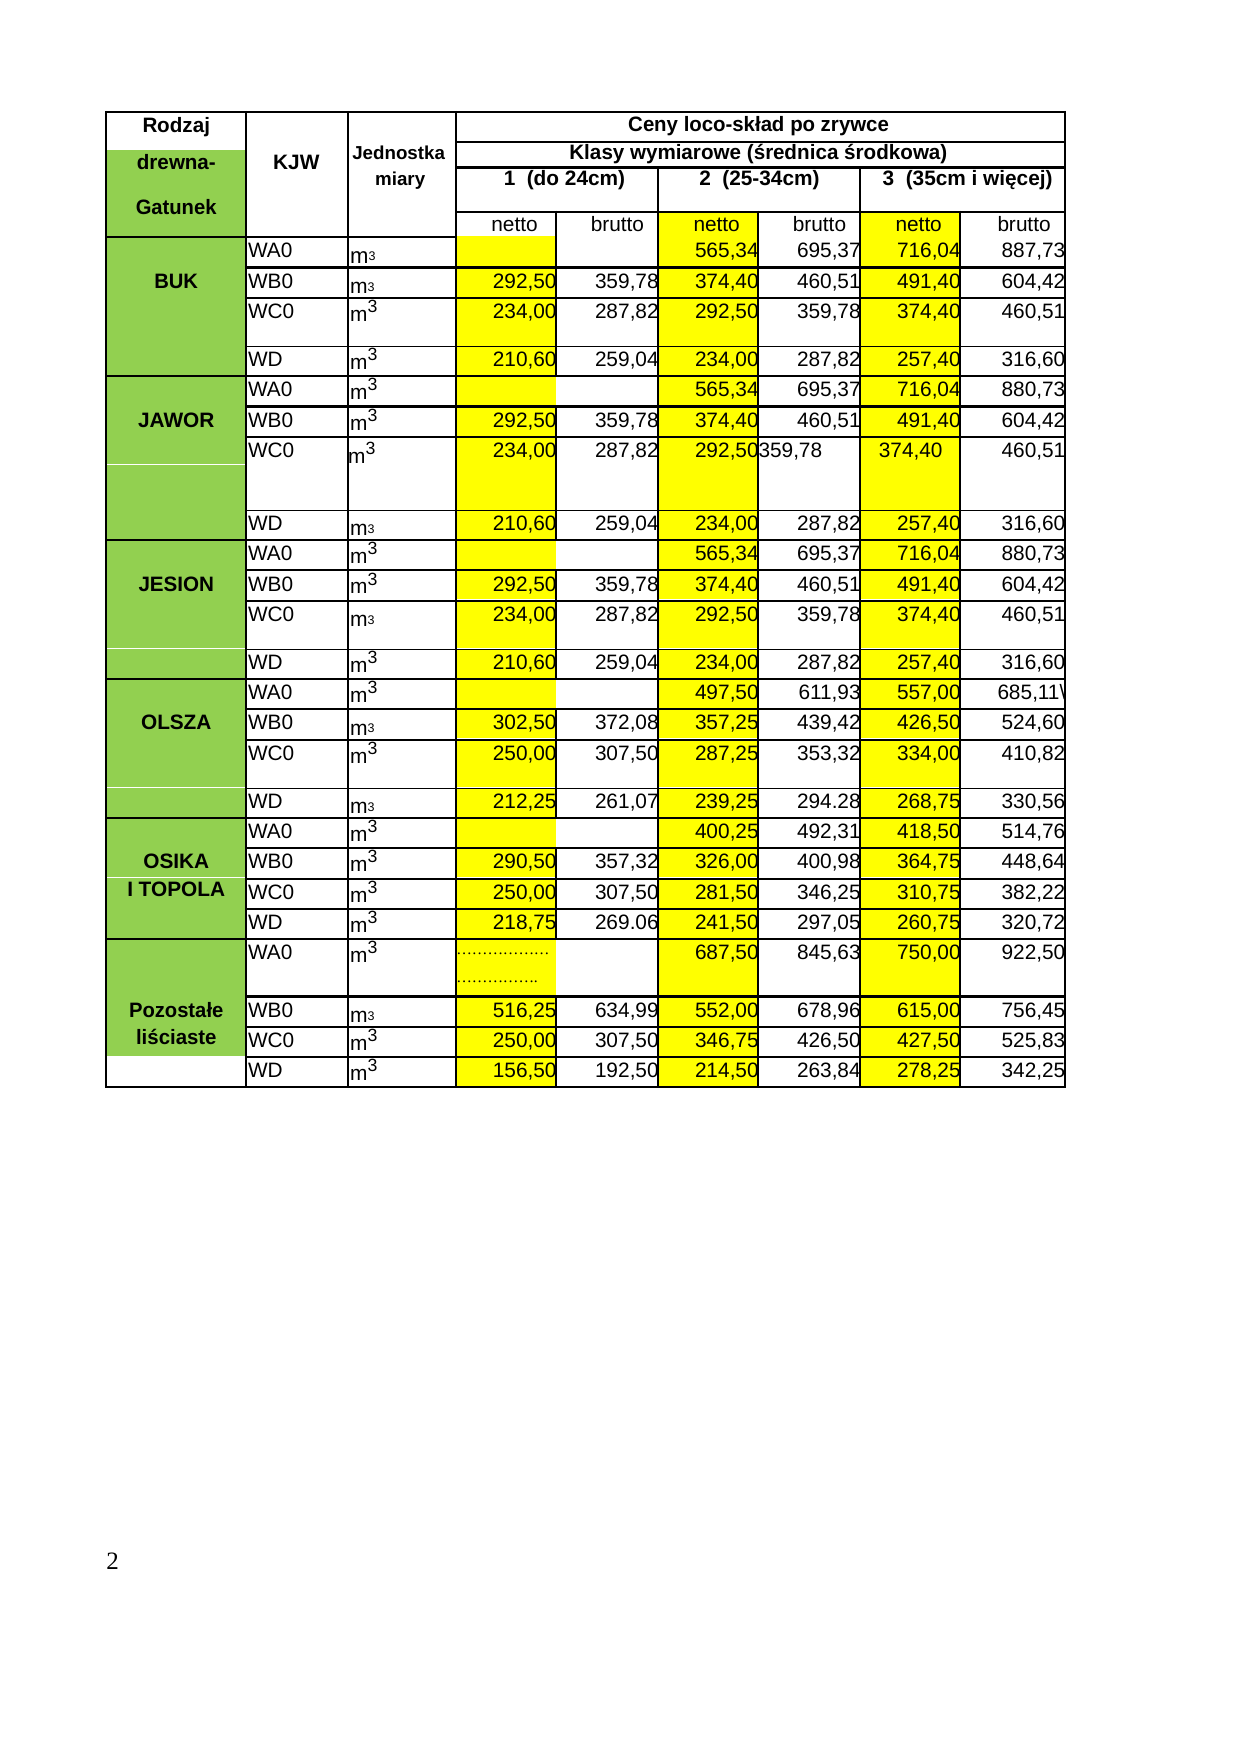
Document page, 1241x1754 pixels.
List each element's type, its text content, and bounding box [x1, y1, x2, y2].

table_cell WB0 [247, 998, 347, 1026]
table_cell WD [247, 347, 347, 375]
table_cell Klasy wymiarowe (średnica środkowa) [556, 143, 960, 164]
table_cell 259,04 [557, 511, 657, 539]
table_cell 460,51 [961, 299, 1064, 346]
table_cell m3 [349, 1058, 455, 1086]
table_cell m3 [349, 819, 455, 847]
table_header [247, 113, 347, 136]
table_cell 716,04 [861, 541, 959, 569]
table_cell 460,51 [759, 408, 859, 436]
table_cell 234,00 [659, 650, 757, 678]
table_cell 346,75 [659, 1028, 757, 1056]
table_cell Jednostka [349, 141, 455, 164]
table_cell Pozostałe [107, 995, 245, 1026]
table_cell m3 [349, 238, 455, 266]
table_cell 239,25 [659, 789, 757, 817]
table_cell [107, 940, 245, 995]
table_cell m3 [349, 710, 455, 738]
table_cell 359,78 [759, 602, 859, 648]
table_cell m3 [349, 541, 455, 569]
table_cell 565,34 [659, 236, 757, 266]
table_cell 557,00 [861, 680, 959, 708]
table_cell [107, 767, 245, 787]
table_cell 634,99 [557, 998, 657, 1026]
table_cell WA0 [247, 238, 347, 266]
table_cell [457, 143, 556, 150]
table_cell WB0 [247, 571, 347, 599]
table_cell m3 [349, 1028, 455, 1056]
table_cell 320,72 [961, 910, 1064, 938]
table_cell 287,82 [557, 438, 657, 510]
table_cell m3 [349, 789, 455, 817]
table_cell 269.06 [557, 910, 657, 938]
table_cell [960, 143, 1064, 150]
table_cell 750,00 [861, 940, 959, 995]
table_cell 234,00 [457, 299, 555, 346]
table_cell [557, 236, 657, 266]
table_cell [107, 908, 245, 938]
table_cell 565,34 [659, 541, 757, 569]
table_cell m3 [349, 741, 455, 787]
table_cell 372,08 [557, 710, 657, 738]
table_cell 1 (do 24cm) [457, 169, 657, 208]
table_cell [247, 211, 347, 220]
table_cell brutto [961, 213, 1064, 236]
table_cell 210,60 [457, 650, 555, 678]
table_cell 426,50 [759, 1028, 859, 1056]
table_cell WA0 [247, 541, 347, 569]
table_cell 287,82 [759, 511, 859, 539]
table_cell [107, 1056, 245, 1086]
table_cell m3 [349, 269, 455, 297]
table_cell 374,40 [659, 408, 757, 436]
table_cell 716,04 [861, 377, 959, 405]
table_cell 212,25 [457, 789, 555, 817]
table_cell [556, 136, 658, 141]
table_cell [107, 541, 245, 569]
table_cell m3 [349, 602, 455, 648]
table_cell 307,50 [557, 1028, 657, 1056]
table_cell m3 [349, 408, 455, 436]
table_cell 491,40 [861, 571, 959, 599]
table_cell 234,00 [659, 347, 757, 375]
table_cell 334,00 [861, 741, 959, 787]
table_cell 460,51 [961, 438, 1064, 510]
table_cell 292,50 [457, 269, 555, 297]
table_cell [556, 541, 657, 569]
table_header Ceny loco-skład po zrywce [556, 113, 960, 136]
table_cell 359,78 [759, 438, 859, 510]
table_cell [758, 136, 860, 141]
table_cell 307,50 [557, 880, 657, 908]
table_cell [107, 819, 245, 847]
table_cell [107, 788, 245, 817]
table_cell 552,00 [659, 998, 757, 1026]
table_cell drewna- [107, 150, 245, 195]
table_cell 294.28 [759, 789, 859, 817]
table_cell [107, 238, 245, 266]
table_cell 845,63 [759, 940, 859, 995]
table_cell 310,75 [861, 880, 959, 908]
table_cell [107, 680, 245, 708]
table_cell WD [247, 910, 347, 938]
table_cell 281,50 [659, 880, 757, 908]
table_cell WA0 [247, 940, 347, 995]
table_cell 922,50 [961, 940, 1064, 995]
table_cell netto [659, 213, 757, 236]
table_cell 268,75 [861, 789, 959, 817]
table_cell [960, 150, 1064, 164]
table_cell 302,50 [457, 710, 555, 738]
table_cell 342,25 [961, 1058, 1064, 1086]
table_cell [107, 628, 245, 648]
table_cell 565,34 [659, 377, 757, 405]
table_cell 234,00 [457, 602, 555, 648]
table_cell [556, 819, 657, 847]
table_cell 210,60 [457, 511, 555, 539]
table_cell WA0 [247, 377, 347, 405]
table_cell 460,51 [961, 602, 1064, 648]
table_cell 316,60 [961, 511, 1064, 539]
table_cell netto [861, 213, 959, 236]
table_cell 259,04 [557, 347, 657, 375]
table_cell 250,00 [457, 1028, 555, 1056]
table_cell 287,82 [759, 347, 859, 375]
table_cell m3 [349, 299, 455, 346]
table_cell m3 [349, 998, 455, 1026]
table_cell [556, 680, 657, 708]
table_cell m3 [349, 377, 455, 405]
table_cell 460,51 [759, 269, 859, 297]
table_cell 257,40 [861, 511, 959, 539]
table_cell 257,40 [861, 650, 959, 678]
table_cell I TOPOLA [107, 878, 245, 908]
table_cell WB0 [247, 849, 347, 877]
table_cell 374,40 [659, 269, 757, 297]
table_cell BUK [107, 266, 245, 325]
table_cell [457, 541, 556, 569]
table_cell JESION [107, 569, 245, 628]
table_cell 297,05 [759, 910, 859, 938]
table_cell [457, 150, 556, 164]
table_cell [457, 680, 556, 708]
table_cell 491,40 [861, 269, 959, 297]
table_cell m3 [349, 511, 455, 539]
table_cell [107, 220, 245, 236]
table_cell 250,00 [457, 880, 555, 908]
table_cell [107, 465, 245, 510]
table_cell 346,25 [759, 880, 859, 908]
table_cell 400,98 [759, 849, 859, 877]
table_cell 497,50 [659, 680, 757, 708]
table_cell 418,50 [861, 819, 959, 847]
table_cell 887,73 [961, 236, 1064, 266]
table_cell 260,75 [861, 910, 959, 938]
table_cell 359,78 [759, 299, 859, 346]
table_cell 263,84 [759, 1058, 859, 1086]
table_cell 292,50 [659, 299, 757, 346]
table_cell OSIKA [107, 847, 245, 877]
table_cell 287,82 [759, 650, 859, 678]
table_cell 374,40 [861, 438, 959, 510]
table_cell Gatunek [107, 195, 245, 220]
table_cell m3 [349, 438, 455, 510]
table_cell [247, 220, 347, 236]
table_cell netto [457, 213, 555, 236]
table_cell [457, 819, 556, 847]
table_cell m3 [349, 910, 455, 938]
table_cell 257,40 [861, 347, 959, 375]
table_cell m3 [349, 571, 455, 599]
table_cell 525,83 [961, 1028, 1064, 1056]
table_cell [107, 325, 245, 346]
table_cell JAWOR [107, 405, 245, 464]
table_cell 326,00 [659, 849, 757, 877]
table_cell [107, 649, 245, 678]
table_cell 516,25 [457, 998, 555, 1026]
table_cell [556, 940, 657, 995]
table_cell WB0 [247, 269, 347, 297]
table_cell 524,60 [961, 710, 1064, 738]
table_cell OLSZA [107, 708, 245, 767]
table_cell 427,50 [861, 1028, 959, 1056]
table_cell 695,37 [759, 541, 859, 569]
table_cell liściaste [107, 1026, 245, 1056]
table_cell 460,51 [759, 571, 859, 599]
table_cell 218,75 [457, 910, 555, 938]
table_cell 290,50 [457, 849, 555, 877]
table_cell 287,82 [557, 602, 657, 648]
table_cell 292,50 [457, 408, 555, 436]
table_cell 156,50 [457, 1058, 555, 1086]
table_cell m3 [349, 940, 455, 995]
table_cell 687,50 [659, 940, 757, 995]
table_cell 364,75 [861, 849, 959, 877]
table_cell [107, 346, 245, 375]
table_cell [107, 510, 245, 539]
table_cell WC0 [247, 438, 347, 510]
table_cell 615,00 [861, 998, 959, 1026]
table_cell [658, 136, 758, 141]
table_cell [556, 377, 657, 405]
table_cell [960, 136, 1064, 141]
table_cell WC0 [247, 880, 347, 908]
table_cell m3 [349, 650, 455, 678]
table_cell 192,50 [557, 1058, 657, 1086]
table_cell 880,73 [961, 377, 1064, 405]
table_cell 261,07 [557, 789, 657, 817]
table_cell 410,82 [961, 741, 1064, 787]
table_cell 287,25 [659, 741, 757, 787]
table_cell WD [247, 650, 347, 678]
table_cell WC0 [247, 741, 347, 787]
table_cell 316,60 [961, 347, 1064, 375]
table_cell ……………………………. [457, 940, 556, 995]
table_cell 374,40 [659, 571, 757, 599]
table_cell [349, 211, 455, 220]
table_cell 2 (25-34cm) [659, 169, 859, 208]
table_header [457, 113, 556, 136]
table_cell [457, 136, 556, 141]
table_cell 880,73 [961, 541, 1064, 569]
table_cell 400,25 [659, 819, 757, 847]
table_cell 491,40 [861, 408, 959, 436]
table_header [960, 113, 1064, 136]
table_cell 448,64 [961, 849, 1064, 877]
table_cell m3 [349, 849, 455, 877]
table_cell brutto [759, 213, 859, 236]
table_cell WC0 [247, 1028, 347, 1056]
table_cell 357,32 [557, 849, 657, 877]
table_cell [349, 136, 455, 141]
table_cell 359,78 [557, 408, 657, 436]
table_cell 695,37 [759, 377, 859, 405]
table_cell [107, 377, 245, 405]
table_cell 426,50 [861, 710, 959, 738]
table_cell 611,93 [759, 680, 859, 708]
table_cell [349, 220, 455, 236]
table_cell 250,00 [457, 741, 555, 787]
table_cell 756,45 [961, 998, 1064, 1026]
table_cell miary [349, 166, 455, 208]
table_cell 292,50 [659, 438, 757, 510]
table_cell 316,60 [961, 650, 1064, 678]
table_cell 278,25 [861, 1058, 959, 1086]
table_header [349, 113, 455, 136]
table_cell [247, 195, 347, 208]
table_cell 214,50 [659, 1058, 757, 1086]
table_cell 259,04 [557, 650, 657, 678]
table_cell 292,50 [457, 571, 555, 599]
table_cell [247, 136, 347, 141]
table_cell brutto [557, 213, 657, 236]
table_cell 359,78 [557, 571, 657, 599]
table_cell 678,96 [759, 998, 859, 1026]
table_cell 3 (35cm i więcej) [861, 169, 1064, 208]
table_cell 604,42 [961, 408, 1064, 436]
table_cell [457, 377, 556, 405]
table_cell m3 [349, 880, 455, 908]
table_cell WA0 [247, 680, 347, 708]
table_cell 359,78 [557, 269, 657, 297]
table_cell WC0 [247, 602, 347, 648]
table_cell 353,32 [759, 741, 859, 787]
table_cell WD [247, 511, 347, 539]
table_cell 307,50 [557, 741, 657, 787]
table_cell WD [247, 789, 347, 817]
table_cell m3 [349, 347, 455, 375]
table_cell m3 [349, 680, 455, 708]
table_cell WD [247, 1058, 347, 1086]
table_cell 685,11\ [961, 680, 1064, 708]
table_cell WB0 [247, 408, 347, 436]
table_cell KJW [247, 150, 347, 195]
table_cell [247, 141, 347, 150]
table_cell 241,50 [659, 910, 757, 938]
table_cell 604,42 [961, 269, 1064, 297]
table_cell [860, 136, 960, 141]
table_cell 287,82 [557, 299, 657, 346]
table_cell 292,50 [659, 602, 757, 648]
table_cell 514,76 [961, 819, 1064, 847]
table_header Rodzaj [107, 113, 245, 150]
table_cell 234,00 [659, 511, 757, 539]
table_cell WC0 [247, 299, 347, 346]
table_cell 234,00 [457, 438, 555, 510]
table_cell 439,42 [759, 710, 859, 738]
table_cell 357,25 [659, 710, 757, 738]
table_cell 330,56 [961, 789, 1064, 817]
table_cell 382,22 [961, 880, 1064, 908]
table_cell 374,40 [861, 299, 959, 346]
table_cell 492,31 [759, 819, 859, 847]
table_cell 374,40 [861, 602, 959, 648]
table_cell [457, 236, 555, 266]
table_cell 695,37 [759, 236, 859, 266]
table_cell 716,04 [861, 236, 959, 266]
table_cell 210,60 [457, 347, 555, 375]
table_cell WA0 [247, 819, 347, 847]
table_cell 604,42 [961, 571, 1064, 599]
table_cell WB0 [247, 710, 347, 738]
